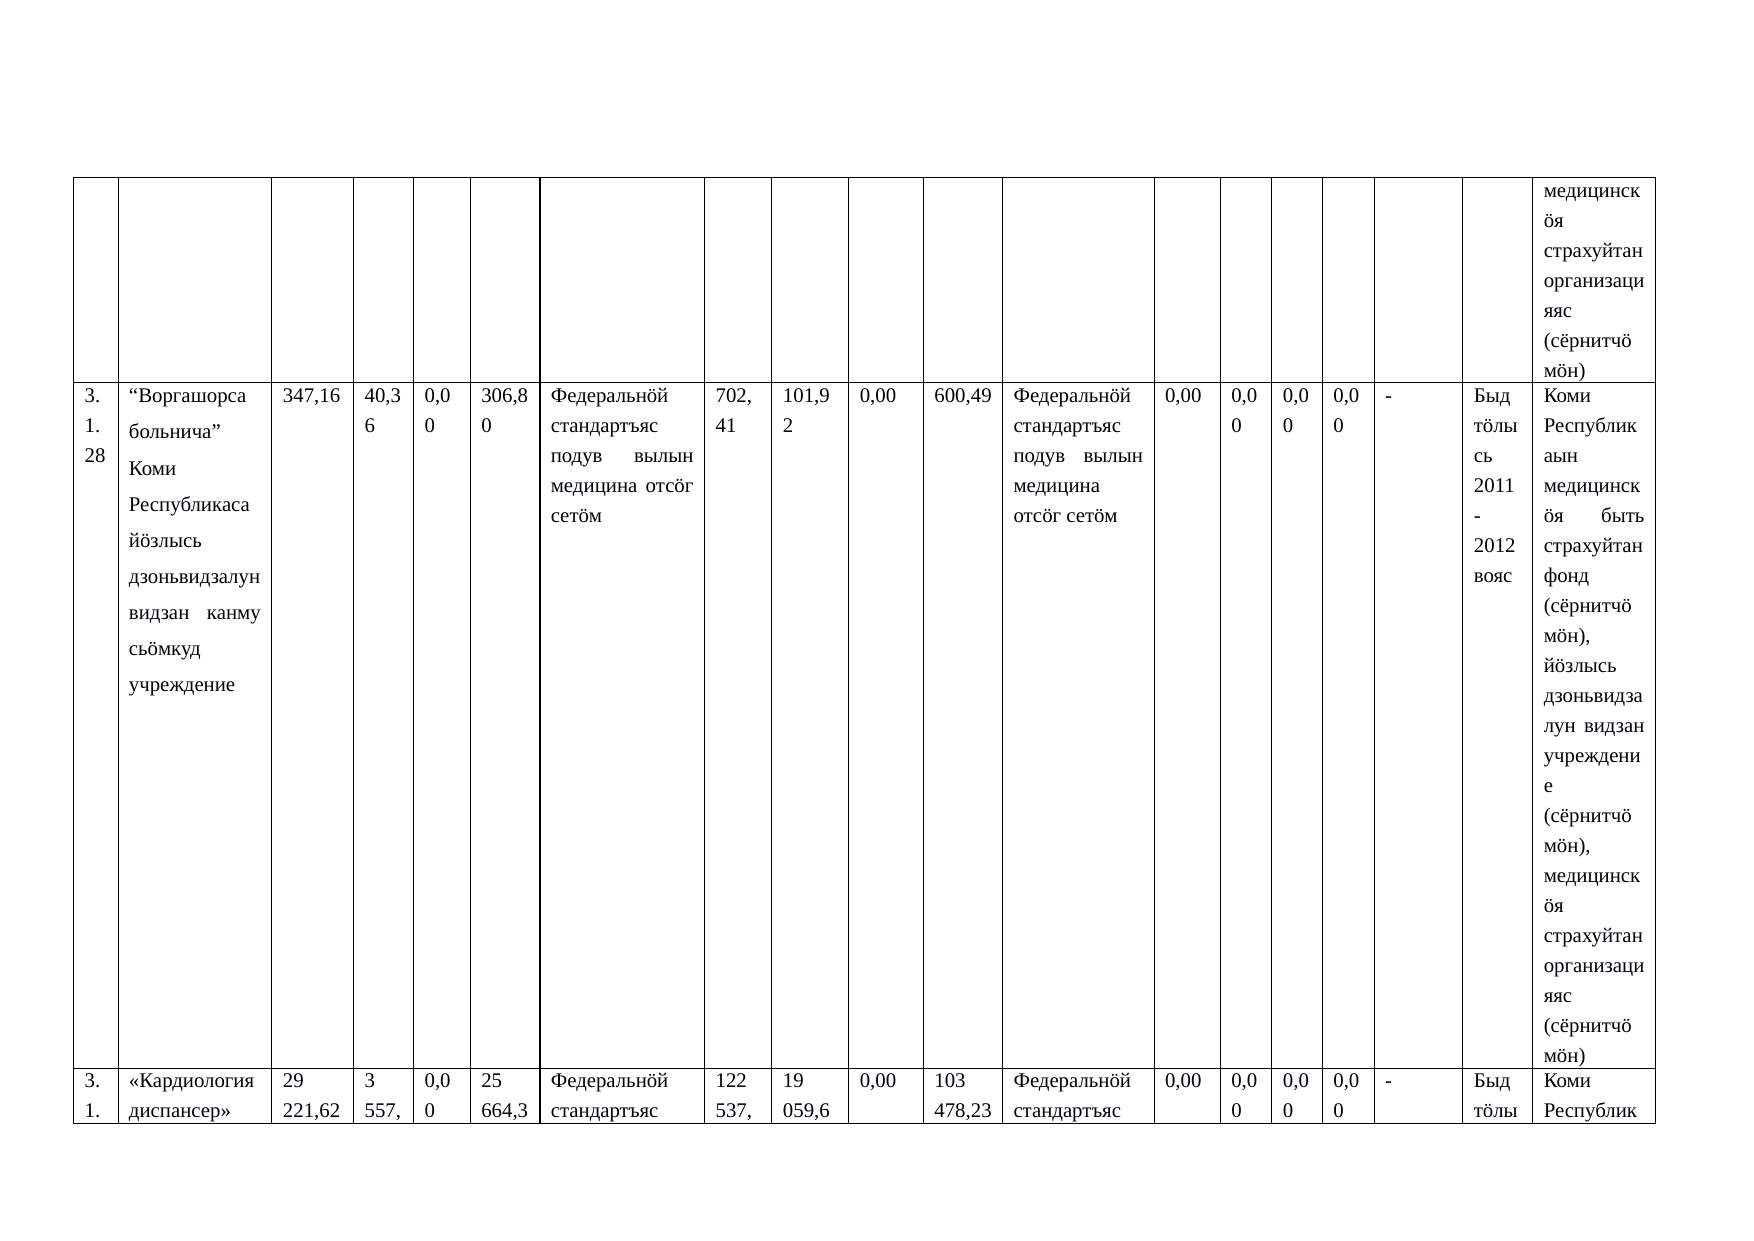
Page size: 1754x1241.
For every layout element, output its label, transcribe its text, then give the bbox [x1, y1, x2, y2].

table_cell 0,00 [849, 383, 923, 1067]
table_cell Коми Республик [1533, 1069, 1655, 1122]
table_cell 25 664,3 [471, 1069, 539, 1122]
table_cell 600,49 [924, 383, 1002, 1067]
table_cell [772, 178, 848, 382]
table_cell Федеральнӧй стандартъяс подув вылын медицина отсӧг сетӧм [1003, 383, 1154, 1067]
table_cell 0,00 [1323, 1069, 1374, 1122]
table_cell 0,00 [1272, 383, 1322, 1067]
table_cell Коми Республикаын медицинскӧя быть страхуйтан фонд (сёрнитчӧмӧн), йӧзлысь дзоньвидзалун видзан учреждение (сёрнитчӧмӧн), медицинскӧя страхуйтан организацияяс (сёрнитчӧмӧн) [1533, 383, 1655, 1067]
table_cell 0,00 [1155, 1069, 1220, 1122]
table_cell [924, 178, 1002, 382]
table_cell Федеральнӧй стандартъяс [1003, 1069, 1154, 1122]
table_cell Быд тӧлы [1463, 1069, 1532, 1122]
table_cell «Кардиология диспансер» [119, 1069, 271, 1122]
table_cell [74, 178, 118, 382]
table_cell [272, 178, 353, 382]
table_cell 19 059,6 [772, 1069, 848, 1122]
table_cell 0,00 [414, 383, 470, 1067]
table_cell 0,00 [849, 1069, 923, 1122]
table_cell [354, 178, 413, 382]
table_cell 0,00 [1155, 383, 1220, 1067]
table_cell 101,92 [772, 383, 848, 1067]
table_cell [541, 178, 704, 382]
table_cell 3.1. [74, 1069, 118, 1122]
table_cell “Воргашорса больнича” Коми Республикаса йӧзлысь дзоньвидзалун видзан канму сьӧмкуд учреждение [119, 383, 271, 1067]
table_cell Быд тӧлысь 2011-2012 вояс [1463, 383, 1532, 1067]
table_cell [705, 178, 771, 382]
table_cell [849, 178, 923, 382]
table_cell - [1375, 1069, 1462, 1122]
table_cell 29 221,62 [272, 1069, 353, 1122]
table_cell 0,00 [1221, 1069, 1271, 1122]
table_cell 0,00 [414, 1069, 470, 1122]
table_cell 3 557, [354, 1069, 413, 1122]
table_cell 40,36 [354, 383, 413, 1067]
table_cell 3.1.28 [74, 383, 118, 1067]
table_cell Федеральнӧй стандартъяс [541, 1069, 704, 1122]
table_cell 0,00 [1272, 1069, 1322, 1122]
table_cell [1463, 178, 1532, 382]
table_cell [471, 178, 539, 382]
table_cell [1272, 178, 1322, 382]
table_cell 0,00 [1221, 383, 1271, 1067]
table_cell - [1375, 178, 1462, 382]
table_cell [1323, 178, 1374, 382]
table_cell [1221, 178, 1271, 382]
table_cell 0,00 [1323, 383, 1374, 1067]
table_cell [1003, 178, 1154, 382]
table_cell [119, 178, 271, 382]
table_cell 702,41 [705, 383, 771, 1067]
table_cell Федеральнӧй стандартъяс подув вылын медицина отсӧг сетӧм [541, 383, 704, 1067]
table_cell медицинскӧя страхуйтан организацияяс (сёрнитчӧмӧн) [1533, 178, 1655, 382]
table_cell 103 478,23 [924, 1069, 1002, 1122]
table_cell 347,16 [272, 383, 353, 1067]
table_cell [414, 178, 470, 382]
table_cell 122 537, [705, 1069, 771, 1122]
table_cell - [1375, 383, 1462, 1067]
table_cell 306,80 [471, 383, 539, 1067]
table_cell [1155, 178, 1220, 382]
